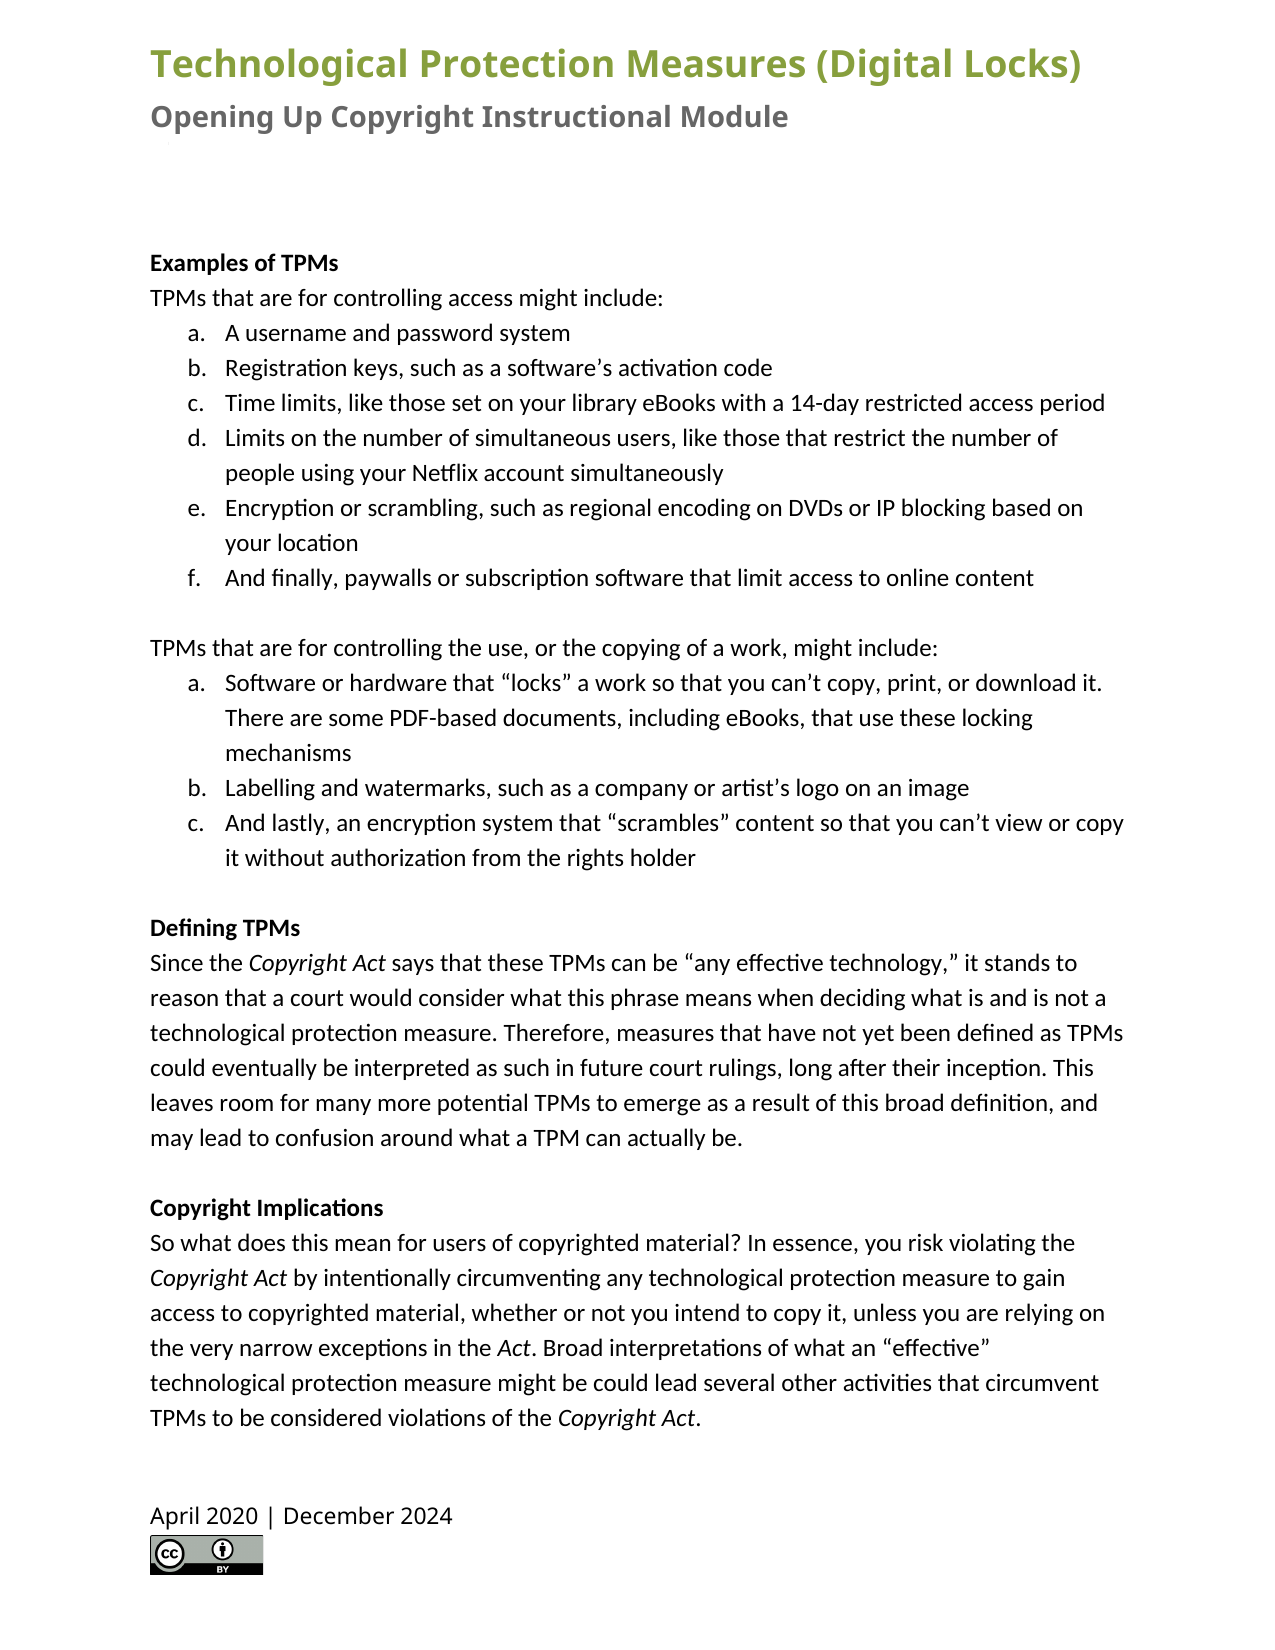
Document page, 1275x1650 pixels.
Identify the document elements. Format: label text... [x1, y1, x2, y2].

text Examples of TPMs [150, 247, 1125, 277]
list And finally, paywalls or subscription software that limit access to online content [187, 562, 1125, 592]
text Since the Copyright Act says that these TPMs can be “any effective technology,” it stands to reason that a court would consider what this phrase means when deciding what is and is not a technological protection measure. Therefore, measures that have not yet been defined as TPMs could eventually be interpreted as such in future court rulings, long after their inception. This leaves room for many more potential TPMs to emerge as a result of this broad definition, and may lead to confusion around what a TPM can actually be. [150, 947, 1125, 1152]
list And lastly, an encryption system that “scrambles” content so that you can’t view or copy it without authorization from the rights holder [187, 807, 1125, 872]
list Software or hardware that “locks” a work so that you can’t copy, print, or download it. There are some PDF-based documents, including eBooks, that use these locking mechanisms [187, 667, 1125, 767]
text Defining TPMs [150, 912, 1125, 942]
list Labelling and watermarks, such as a company or artist’s logo on an image [187, 772, 1125, 802]
text Copyright Implications [150, 1192, 1125, 1222]
list Time limits, like those set on your library eBooks with a 14-day restricted access period [187, 387, 1125, 417]
list Registration keys, such as a software’s activation code [187, 352, 1125, 382]
picture [150, 1535, 264, 1575]
text TPMs that are for controlling access might include: [150, 282, 1125, 312]
list A username and password system [187, 317, 1125, 347]
list Encryption or scrambling, such as regional encoding on DVDs or IP blocking based on your location [187, 492, 1125, 557]
list Limits on the number of simultaneous users, like those that restrict the number of people using your Netflix account simultaneously [187, 422, 1125, 487]
text So what does this mean for users of copyrighted material? In essence, you risk violating the Copyright Act by intentionally circumventing any technological protection measure to gain access to copyrighted material, whether or not you intend to copy it, unless you are relying on the very narrow exceptions in the Act. Broad interpretations of what an “effective” technological protection measure might be could lead several other activities that circumvent TPMs to be considered violations of the Copyright Act. [150, 1227, 1125, 1432]
text TPMs that are for controlling the use, or the copying of a work, might include: [150, 632, 1125, 662]
